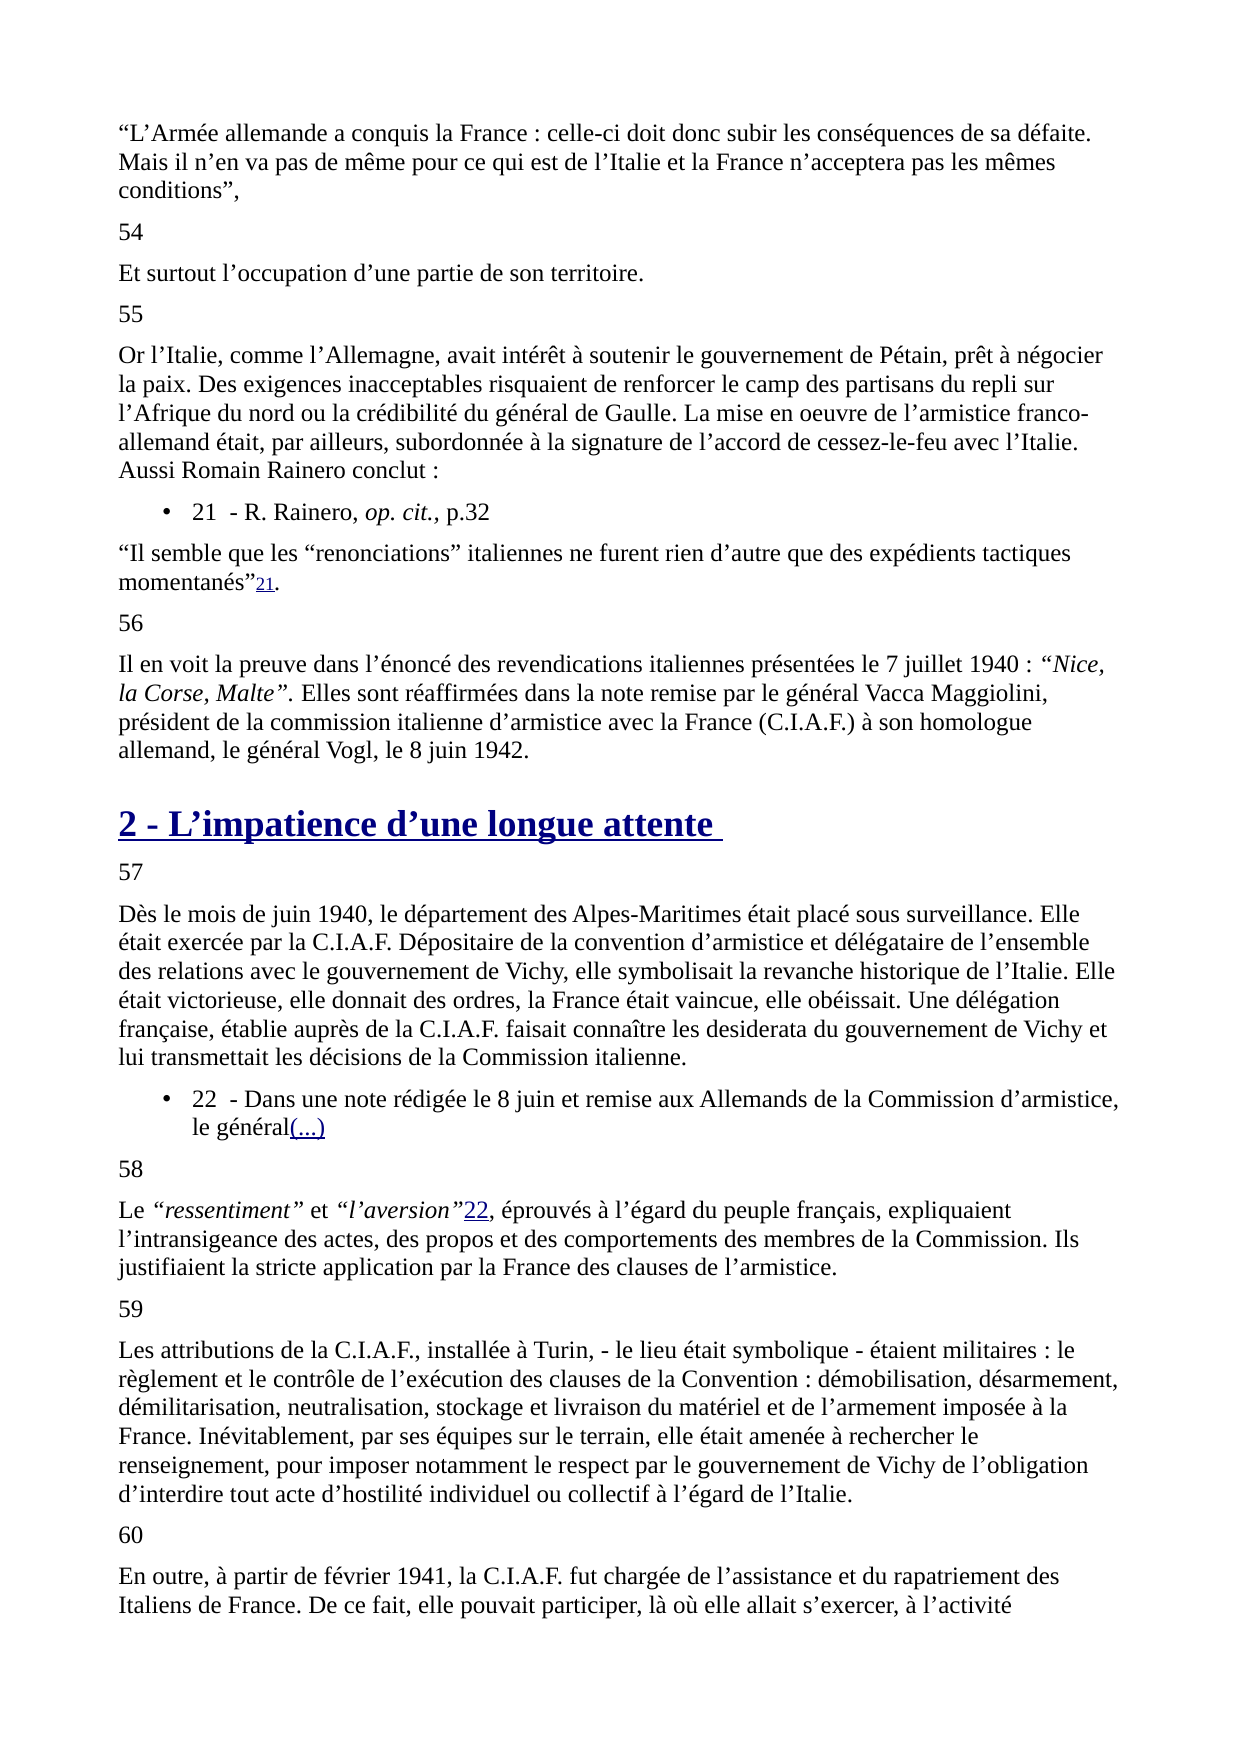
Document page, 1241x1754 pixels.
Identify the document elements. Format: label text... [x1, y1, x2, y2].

text 59 [118, 1294, 1122, 1322]
text “L’Armée allemande a conquis la France : celle-ci doit donc subir les conséquences de sa défaite. Mais il n’en va pas de même pour ce qui est de l’Italie et la France n’acceptera pas les mêmes conditions”, [118, 118, 1122, 204]
text En outre, à partir de février 1941, la C.I.A.F. fut chargée de l’assistance et du rapatriement des Italiens de France. De ce fait, elle pouvait participer, là où elle allait s’exercer, à l’activité [118, 1561, 1122, 1619]
text 54 [118, 217, 1122, 246]
subtitle 2 - L’impatience d’une longue attente [118, 802, 1122, 845]
text Le “ressentiment” et “l’aversion”22, éprouvés à l’égard du peuple français, expliquaient l’intransigeance des actes, des propos et des comportements des membres de la Commission. Ils justifiaient la stricte application par la France des clauses de l’armistice. [118, 1195, 1122, 1281]
text 57 [118, 857, 1122, 886]
text 58 [118, 1154, 1122, 1182]
text Et surtout l’occupation d’une partie de son territoire. [118, 258, 1122, 287]
text “Il semble que les “renonciations” italiennes ne furent rien d’autre que des expédients tactiques momentanés”21. [118, 538, 1122, 596]
text Les attributions de la C.I.A.F., installée à Turin, - le lieu était symbolique - étaient militaires : le règlement et le contrôle de l’exécution des clauses de la Convention : démobilisation, désarmement, démilitarisation, neutralisation, stockage et livraison du matériel et de l’armement imposée à la France. Inévitablement, par ses équipes sur le terrain, elle était amenée à rechercher le renseignement, pour imposer notamment le respect par le gouvernement de Vichy de l’obligation d’interdire tout acte d’hostilité individuel ou collectif à l’égard de l’Italie. [118, 1335, 1122, 1507]
text Dès le mois de juin 1940, le département des Alpes-Maritimes était placé sous surveillance. Elle était exercée par la C.I.A.F. Dépositaire de la convention d’armistice et délégataire de l’ensemble des relations avec le gouvernement de Vichy, elle symbolisait la revanche historique de l’Italie. Elle était victorieuse, elle donnait des ordres, la France était vaincue, elle obéissait. Une délégation française, établie auprès de la C.I.A.F. faisait connaître les desiderata du gouvernement de Vichy et lui transmettait les décisions de la Commission italienne. [118, 899, 1122, 1071]
list 21 - R. Rainero, op. cit., p.32 [162, 497, 1122, 526]
text 56 [118, 608, 1122, 637]
text 55 [118, 299, 1122, 328]
list 22 - Dans une note rédigée le 8 juin et remise aux Allemands de la Commission d’armistice, le général(...) [162, 1084, 1122, 1141]
text Or l’Italie, comme l’Allemagne, avait intérêt à soutenir le gouvernement de Pétain, prêt à négocier la paix. Des exigences inacceptables risquaient de renforcer le camp des partisans du repli sur l’Afrique du nord ou la crédibilité du général de Gaulle. La mise en oeuvre de l’armistice franco-allemand était, par ailleurs, subordonnée à la signature de l’accord de cessez-le-feu avec l’Italie. Aussi Romain Rainero conclut : [118, 341, 1122, 484]
text Il en voit la preuve dans l’énoncé des revendications italiennes présentées le 7 juillet 1940 : “Nice, la Corse, Malte”. Elles sont réaffirmées dans la note remise par le général Vacca Maggiolini, président de la commission italienne d’armistice avec la France (C.I.A.F.) à son homologue allemand, le général Vogl, le 8 juin 1942. [118, 649, 1122, 764]
text 60 [118, 1520, 1122, 1549]
